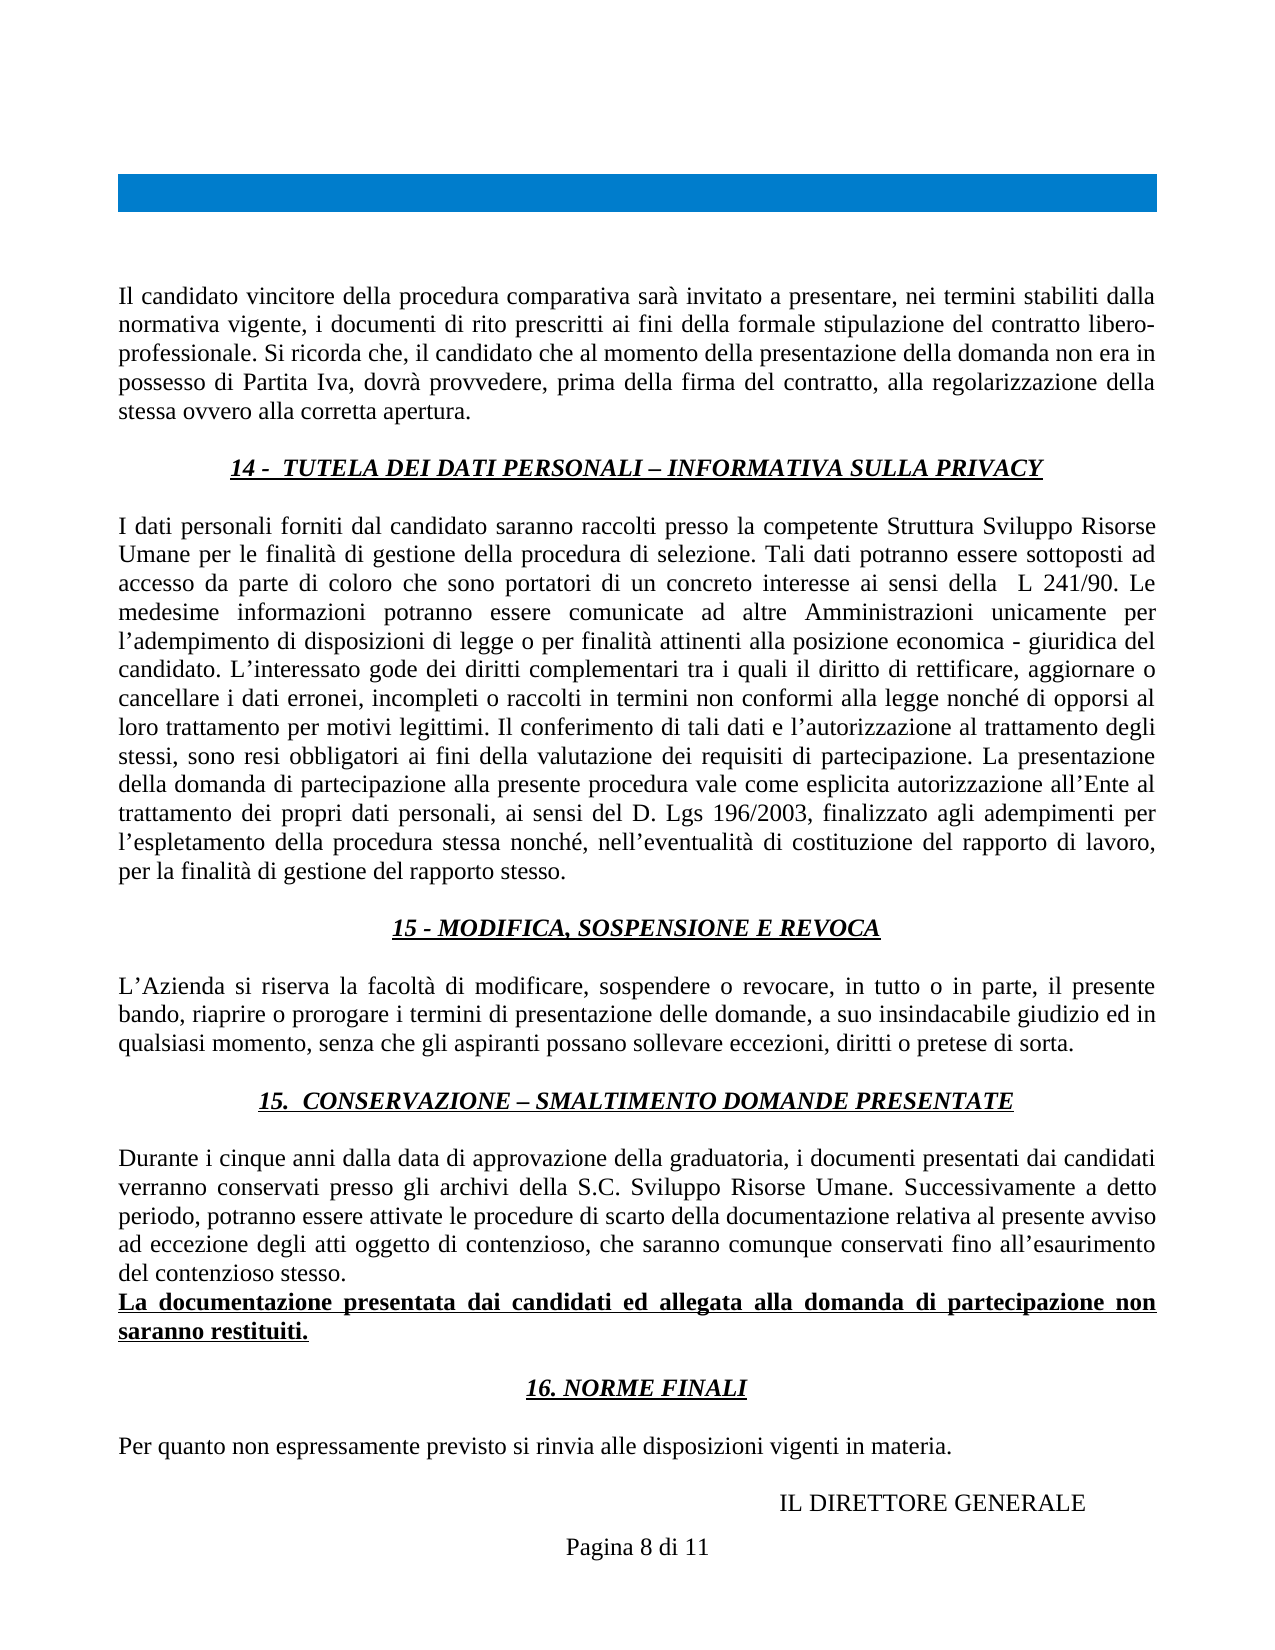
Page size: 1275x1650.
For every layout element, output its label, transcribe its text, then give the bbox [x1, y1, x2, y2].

text La documentazione presentata dai candidati ed allegata alla domanda di partecipazione non [118, 1287, 1157, 1312]
text saranno restituiti. [118, 1313, 1157, 1344]
text I dati personali forniti dal candidato saranno raccolti presso la competente Struttura Sviluppo Risorse Umane per le finalità di gestione della procedura di selezione. Tali dati potranno essere sottoposti ad accesso da parte di coloro che sono portatori di un concreto interesse ai sensi della L 241/90. Le medesime informazioni potranno essere comunicate ad altre Amministrazioni unicamente per l’adempimento di disposizioni di legge o per finalità attinenti alla posizione economica - giuridica del candidato. L’interessato gode dei diritti complementari tra i quali il diritto di rettificare, aggiornare o cancellare i dati erronei, incompleti o raccolti in termini non conformi alla legge nonché di opporsi al loro trattamento per motivi legittimi. Il conferimento di tali dati e l’autorizzazione al trattamento degli stessi, sono resi obbligatori ai fini della valutazione dei requisiti di partecipazione. La presentazione della domanda di partecipazione alla presente procedura vale come esplicita autorizzazione all’Ente al trattamento dei propri dati personali, ai sensi del D. Lgs 196/2003, finalizzato agli adempimenti per l’espletamento della procedura stessa nonché, nell’eventualità di costituzione del rapporto di lavoro, per la finalità di gestione del rapporto stesso. [118, 511, 1157, 884]
text Il candidato vincitore della procedura comparativa sarà invitato a presentare, nei termini stabiliti dalla normativa vigente, i documenti di rito prescritti ai fini della formale stipulazione del contratto libero-professionale. Si ricorda che, il candidato che al momento della presentazione della domanda non era in possesso di Partita Iva, dovrà provvedere, prima della firma del contratto, alla regolarizzazione della stessa ovvero alla corretta apertura. [118, 281, 1157, 424]
text 15. CONSERVAZIONE – SMALTIMENTO DOMANDE PRESENTATE [118, 1086, 1157, 1114]
text L’Azienda si riserva la facoltà di modificare, sospendere o revocare, in tutto o in parte, il presente bando, riaprire o prorogare i termini di presentazione delle domande, a suo insindacabile giudizio ed in qualsiasi momento, senza che gli aspiranti possano sollevare eccezioni, diritti o pretese di sorta. [118, 971, 1157, 1057]
text 14 - TUTELA DEI DATI PERSONALI – INFORMATIVA SULLA PRIVACY [118, 453, 1157, 482]
text 15 - MODIFICA, SOSPENSIONE E REVOCA [118, 913, 1157, 942]
text IL DIRETTORE GENERALE [634, 1488, 1157, 1517]
text Per quanto non espressamente previsto si rinvia alle disposizioni vigenti in materia. [118, 1431, 1157, 1459]
text 16. NORME FINALI [118, 1373, 1157, 1402]
text Durante i cinque anni dalla data di approvazione della graduatoria, i documenti presentati dai candidati verranno conservati presso gli archivi della S.C. Sviluppo Risorse Umane. Successivamente a detto periodo, potranno essere attivate le procedure di scarto della documentazione relativa al presente avviso ad eccezione degli atti oggetto di contenzioso, che saranno comunque conservati fino all’esaurimento del contenzioso stesso. [118, 1143, 1157, 1287]
